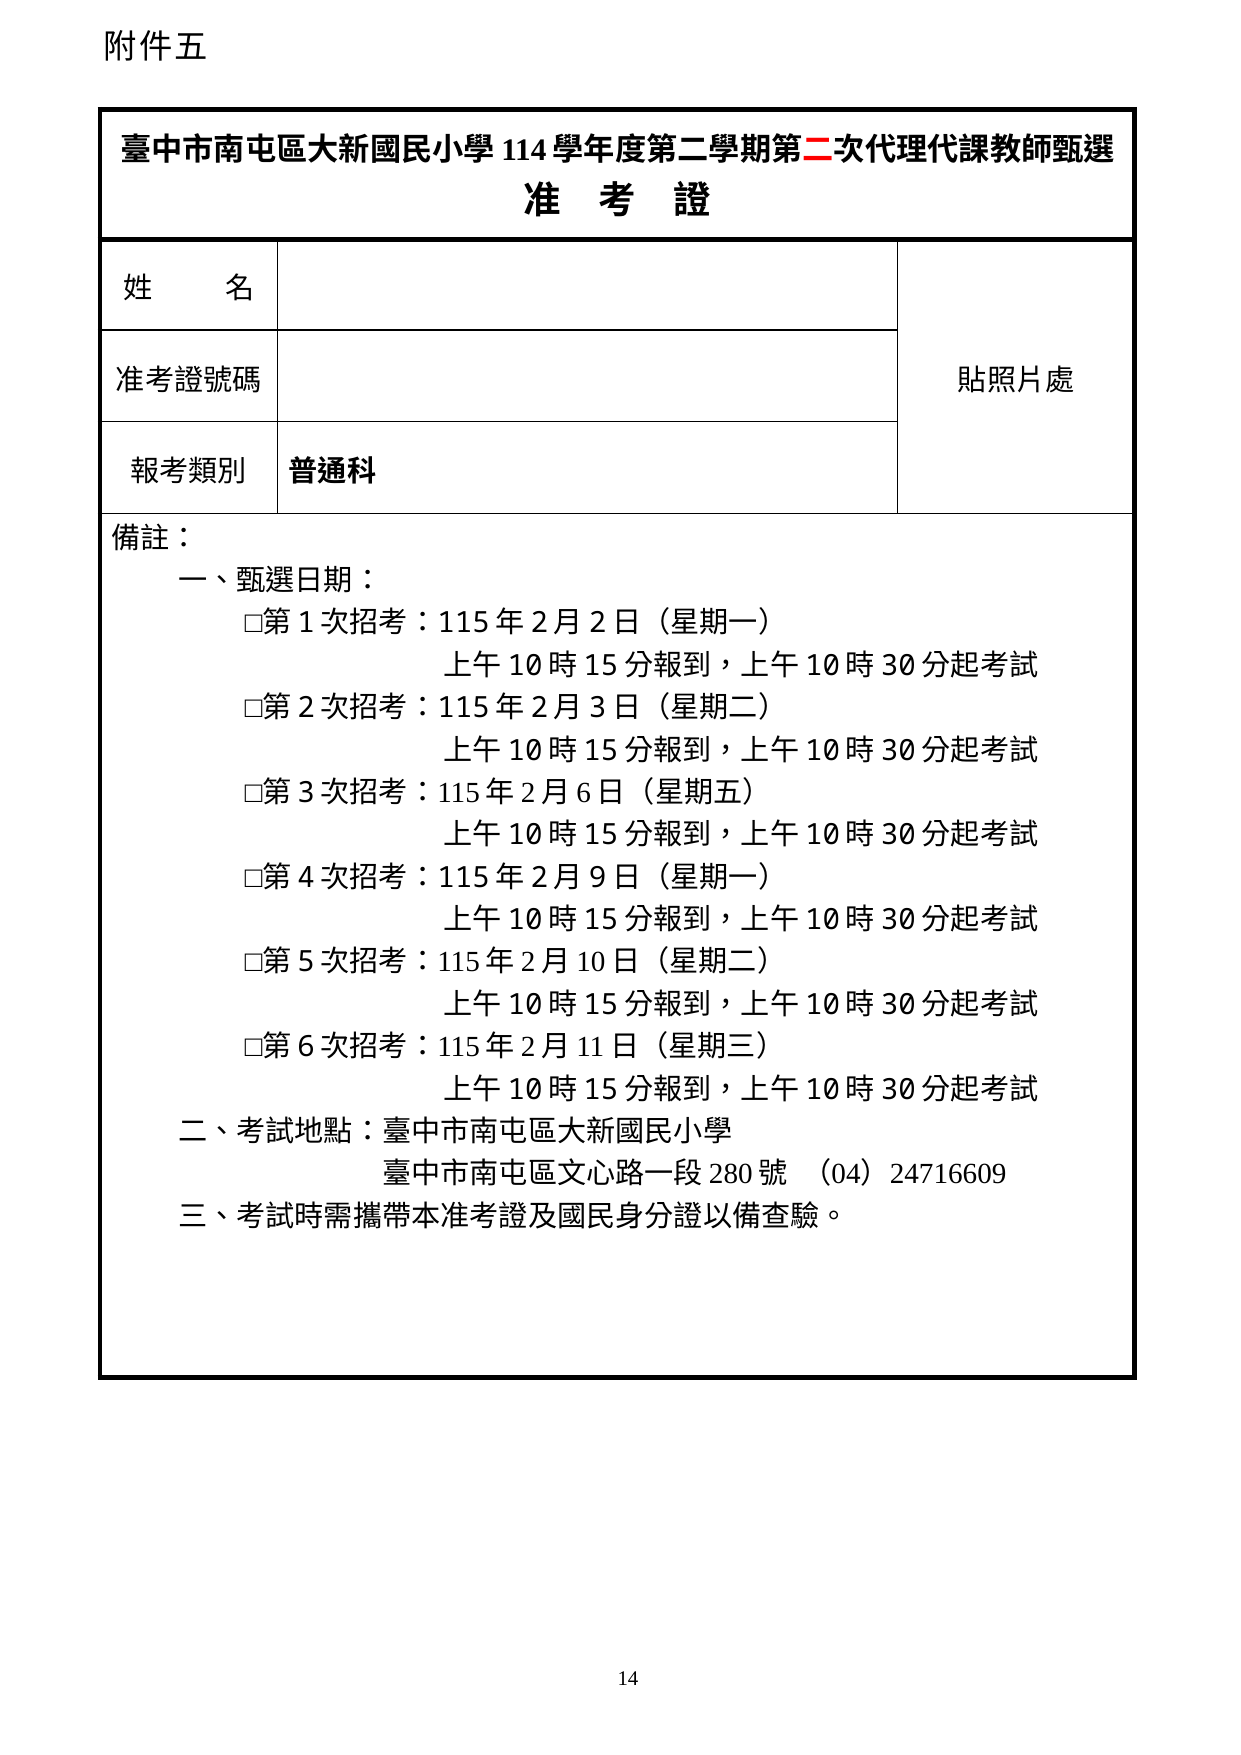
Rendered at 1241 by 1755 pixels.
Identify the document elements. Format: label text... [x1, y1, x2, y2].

table_cell 報考類別 [102, 422, 277, 513]
text 附件五 [103, 20, 1152, 68]
table_cell [278, 331, 897, 421]
table_cell [278, 242, 897, 329]
table_cell 准考證號碼 [102, 331, 277, 421]
table_cell 貼照片處 [898, 242, 1132, 513]
table_cell 普通科 [278, 422, 897, 513]
table_cell 備註： 一、甄選日期： □第1次招考：115年2月2日（星期一） 上午10時15分報到，上午10時30分起考試 □第2次招考：115年2月3日（星期二） 上午10時15分報到，上午10時30分起考試 □第3次招考：115年2月6日（星期五） 上午10時15分報到，上午10時30分起考試 □第4次招考：115年2月9日（星期一） 上午10時15分報到，上午10時30分起考試 □第5次招考：115年2月10日（星期二） 上午10時15分報到，上午10時30分起考試 □第6次招考：115年2月11日（星期三） 上午10時15分報到，上午10時30分起考試 二、考試地點：臺中市南屯區大新國民小學 臺中市南屯區文心路一段280號 （04）24716609 三、考試時需攜帶本准考證及國民身分證以備查驗。 [102, 514, 1132, 1375]
table_header 臺中市南屯區大新國民小學114學年度第二學期第二次代理代課教師甄選 准 考 證 [102, 112, 1132, 237]
table_cell 姓 名 [102, 242, 277, 329]
